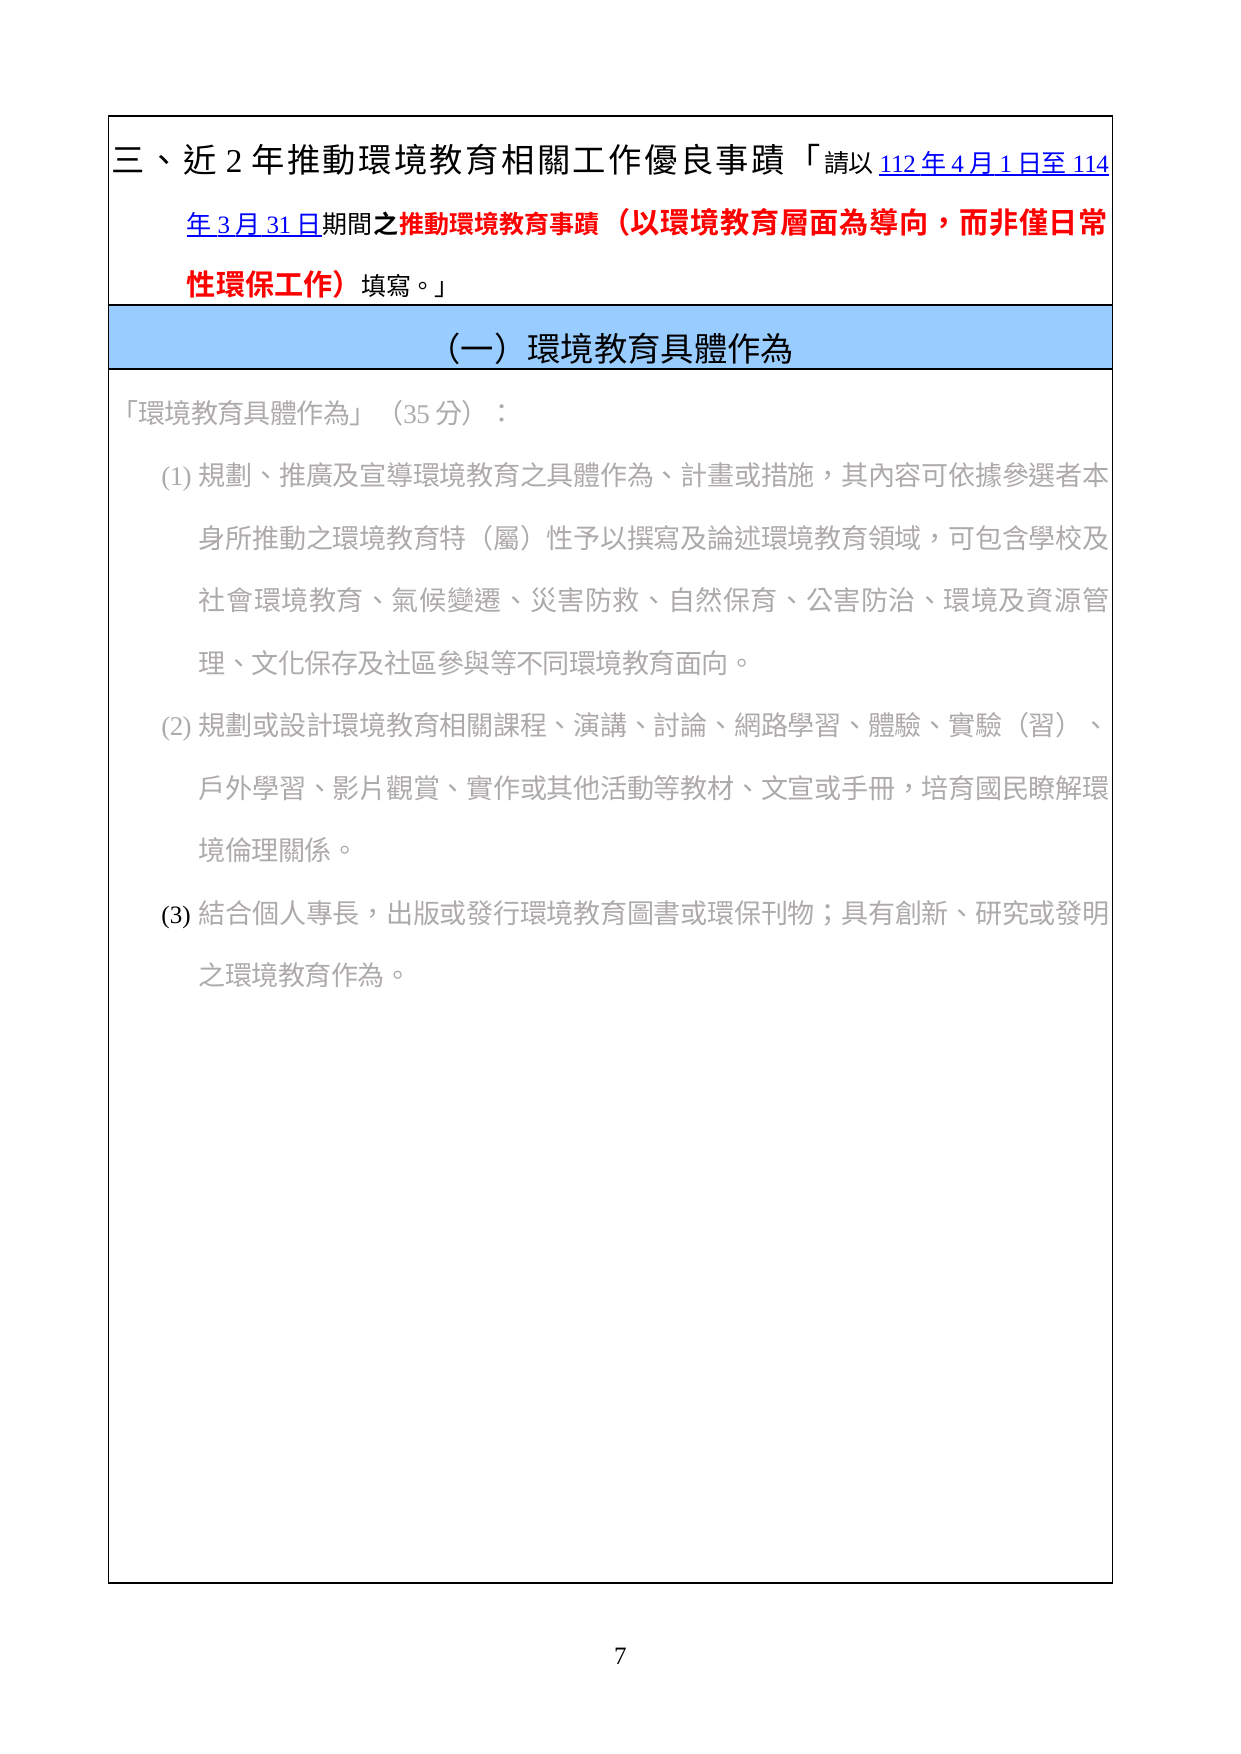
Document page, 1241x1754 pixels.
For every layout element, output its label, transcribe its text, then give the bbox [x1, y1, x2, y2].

table_cell （一）環境教育具體作為 [109, 306, 1112, 368]
table_cell 「環境教育具體作為」（35分）： 規劃、推廣及宣導環境教育之具體作為、計畫或措施，其內容可依據參選者本身所推動之環境教育特（屬）性予以撰寫及論述環境教育領域，可包含學校及社會環境教育、氣候變遷、災害防救、自然保育、公害防治、環境及資源管理、文化保存及社區參與等不同環境教育面向。 規劃或設計環境教育相關課程、演講、討論、網路學習、體驗、實驗（習）、戶外學習、影片觀賞、實作或其他活動等教材、文宣或手冊，培育國民瞭解環境倫理關係。 結合個人專長，出版或發行環境教育圖書或環保刊物；具有創新、研究或發明之環境教育作為。 [109, 370, 1112, 1582]
table_header 三、近2年推動環境教育相關工作優良事蹟「請以112年4月1日至114年3月31日期間之推動環境教育事蹟（以環境教育層面為導向，而非僅日常性環保工作）填寫。」 [109, 117, 1112, 304]
